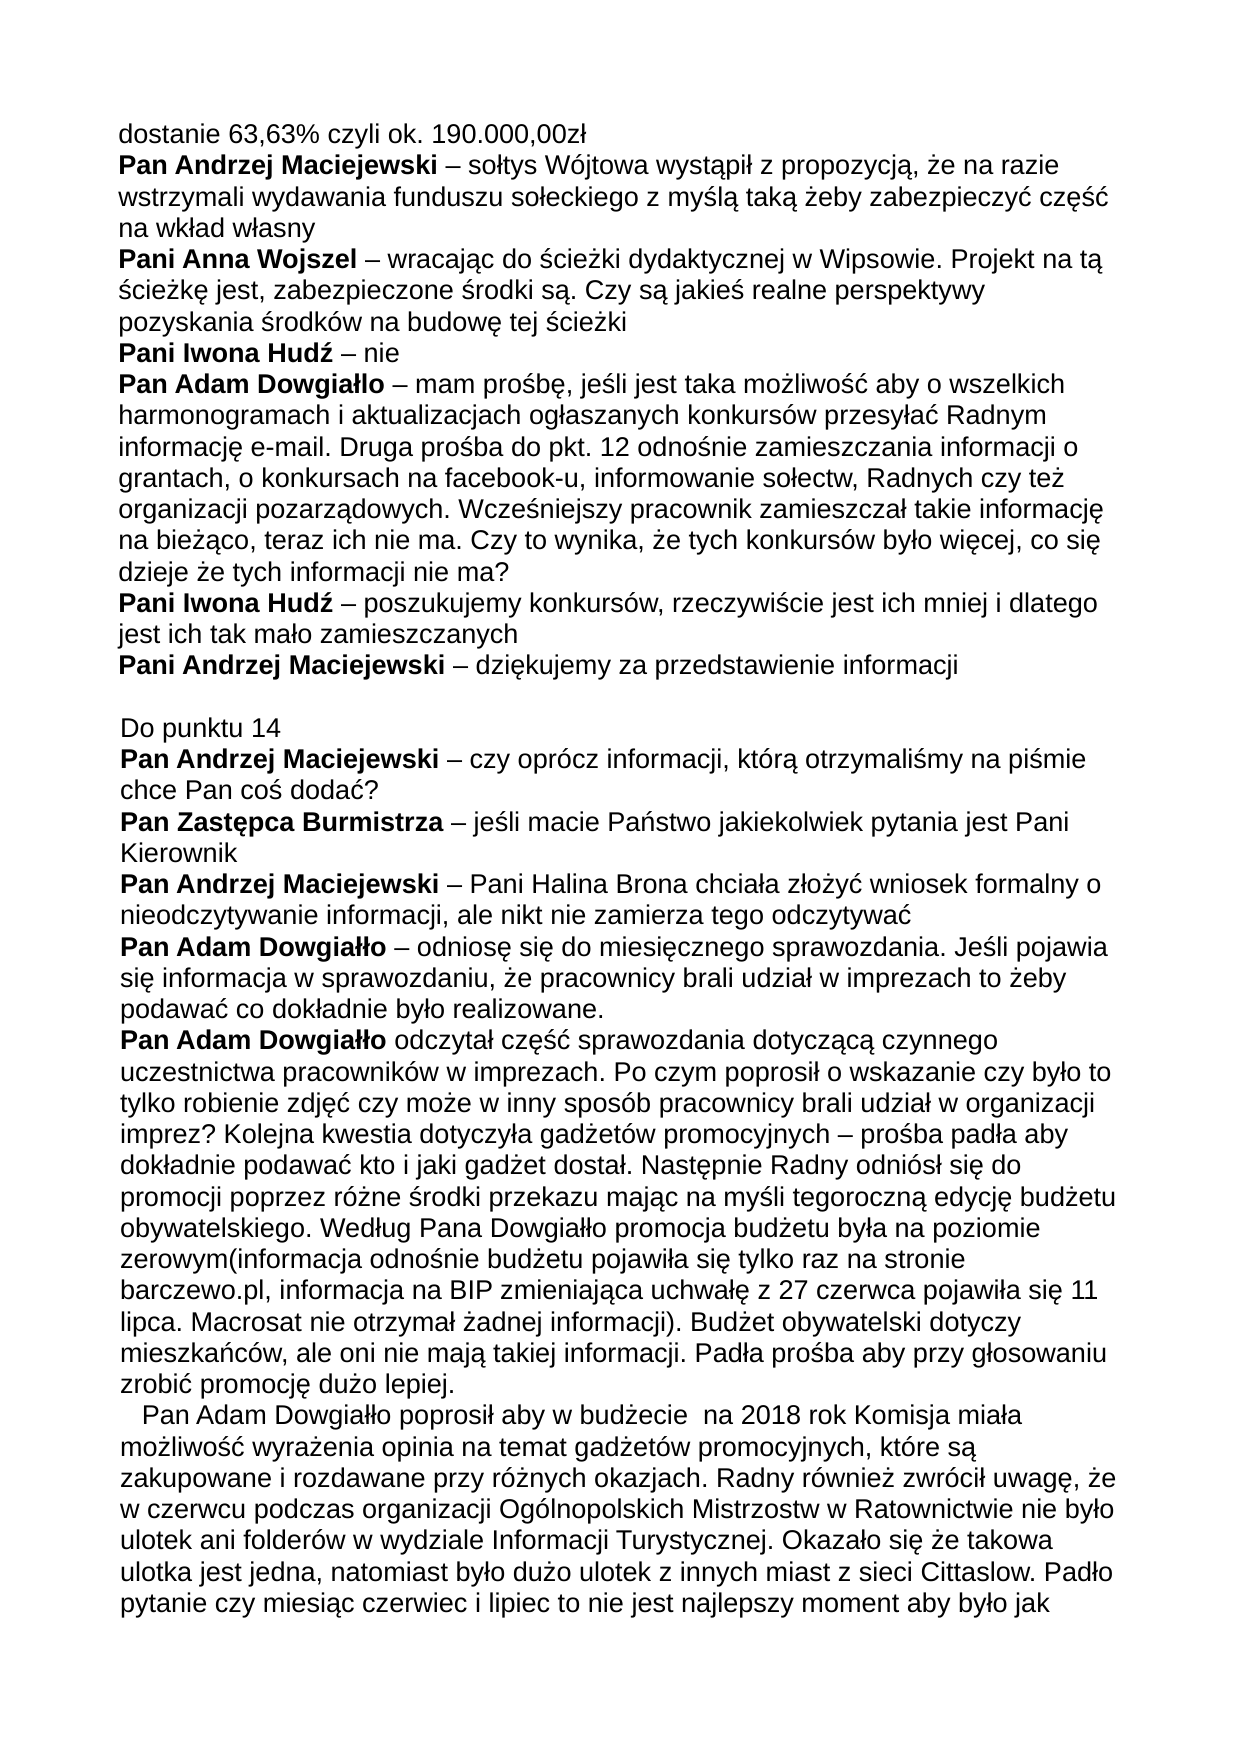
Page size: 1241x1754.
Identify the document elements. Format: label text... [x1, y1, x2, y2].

text Pan Adam Dowgiałło – odniosę się do miesięcznego sprawozdania. Jeśli pojawia się informacja w sprawozdaniu, że pracownicy brali udział w imprezach to żeby podawać co dokładnie było realizowane. [120, 931, 1122, 1024]
text Pan Adam Dowgiałlo – mam prośbę, jeśli jest taka możliwość aby o wszelkich harmonogramach i aktualizacjach ogłaszanych konkursów przesyłać Radnym informację e-mail. Druga prośba do pkt. 12 odnośnie zamieszczania informacji o grantach, o konkursach na facebook-u, informowanie sołectw, Radnych czy też organizacji pozarządowych. Wcześniejszy pracownik zamieszczał takie informację na bieżąco, teraz ich nie ma. Czy to wynika, że tych konkursów było więcej, co się dzieje że tych informacji nie ma? [118, 368, 1122, 587]
text Pani Anna Wojszel – wracając do ścieżki dydaktycznej w Wipsowie. Projekt na tą ścieżkę jest, zabezpieczone środki są. Czy są jakieś realne perspektywy pozyskania środków na budowę tej ścieżki [118, 243, 1122, 337]
text Pan Andrzej Maciejewski – sołtys Wójtowa wystąpił z propozycją, że na razie wstrzymali wydawania funduszu sołeckiego z myślą taką żeby zabezpieczyć część na wkład własny [118, 149, 1122, 243]
text Pan Zastępca Burmistrza – jeśli macie Państwo jakiekolwiek pytania jest Pani Kierownik [120, 806, 1122, 868]
text Pan Andrzej Maciejewski – Pani Halina Brona chciała złożyć wniosek formalny o nieodczytywanie informacji, ale nikt nie zamierza tego odczytywać [120, 868, 1122, 931]
text Pani Andrzej Maciejewski – dziękujemy za przedstawienie informacji [118, 649, 1122, 681]
text Pani Iwona Hudź – poszukujemy konkursów, rzeczywiście jest ich mniej i dlatego jest ich tak mało zamieszczanych [118, 587, 1122, 649]
text Pan Adam Dowgiałło odczytał część sprawozdania dotyczącą czynnego uczestnictwa pracowników w imprezach. Po czym poprosił o wskazanie czy było to tylko robienie zdjęć czy może w inny sposób pracownicy brali udział w organizacji imprez? Kolejna kwestia dotyczyła gadżetów promocyjnych – prośba padła aby dokładnie podawać kto i jaki gadżet dostał. Następnie Radny odniósł się do promocji poprzez różne środki przekazu mając na myśli tegoroczną edycję budżetu obywatelskiego. Według Pana Dowgiałło promocja budżetu była na poziomie zerowym(informacja odnośnie budżetu pojawiła się tylko raz na stronie barczewo.pl, informacja na BIP zmieniająca uchwałę z 27 czerwca pojawiła się 11 lipca. Macrosat nie otrzymał żadnej informacji). Budżet obywatelski dotyczy mieszkańców, ale oni nie mają takiej informacji. Padła prośba aby przy głosowaniu zrobić promocję dużo lepiej. [120, 1024, 1122, 1399]
text Pan Adam Dowgiałło poprosił aby w budżecie na 2018 rok Komisja miała możliwość wyrażenia opinia na temat gadżetów promocyjnych, które są zakupowane i rozdawane przy różnych okazjach. Radny również zwrócił uwagę, że w czerwcu podczas organizacji Ogólnopolskich Mistrzostw w Ratownictwie nie było ulotek ani folderów w wydziale Informacji Turystycznej. Okazało się że takowa ulotka jest jedna, natomiast było dużo ulotek z innych miast z sieci Cittaslow. Padło pytanie czy miesiąc czerwiec i lipiec to nie jest najlepszy moment aby było jak [120, 1399, 1122, 1618]
text Pan Andrzej Maciejewski – czy oprócz informacji, którą otrzymaliśmy na piśmie chce Pan coś dodać? [120, 743, 1122, 806]
text Do punktu 14 [120, 712, 1122, 743]
text Pani Iwona Hudź – nie [118, 337, 1122, 368]
text dostanie 63,63% czyli ok. 190.000,00zł [118, 118, 1122, 149]
